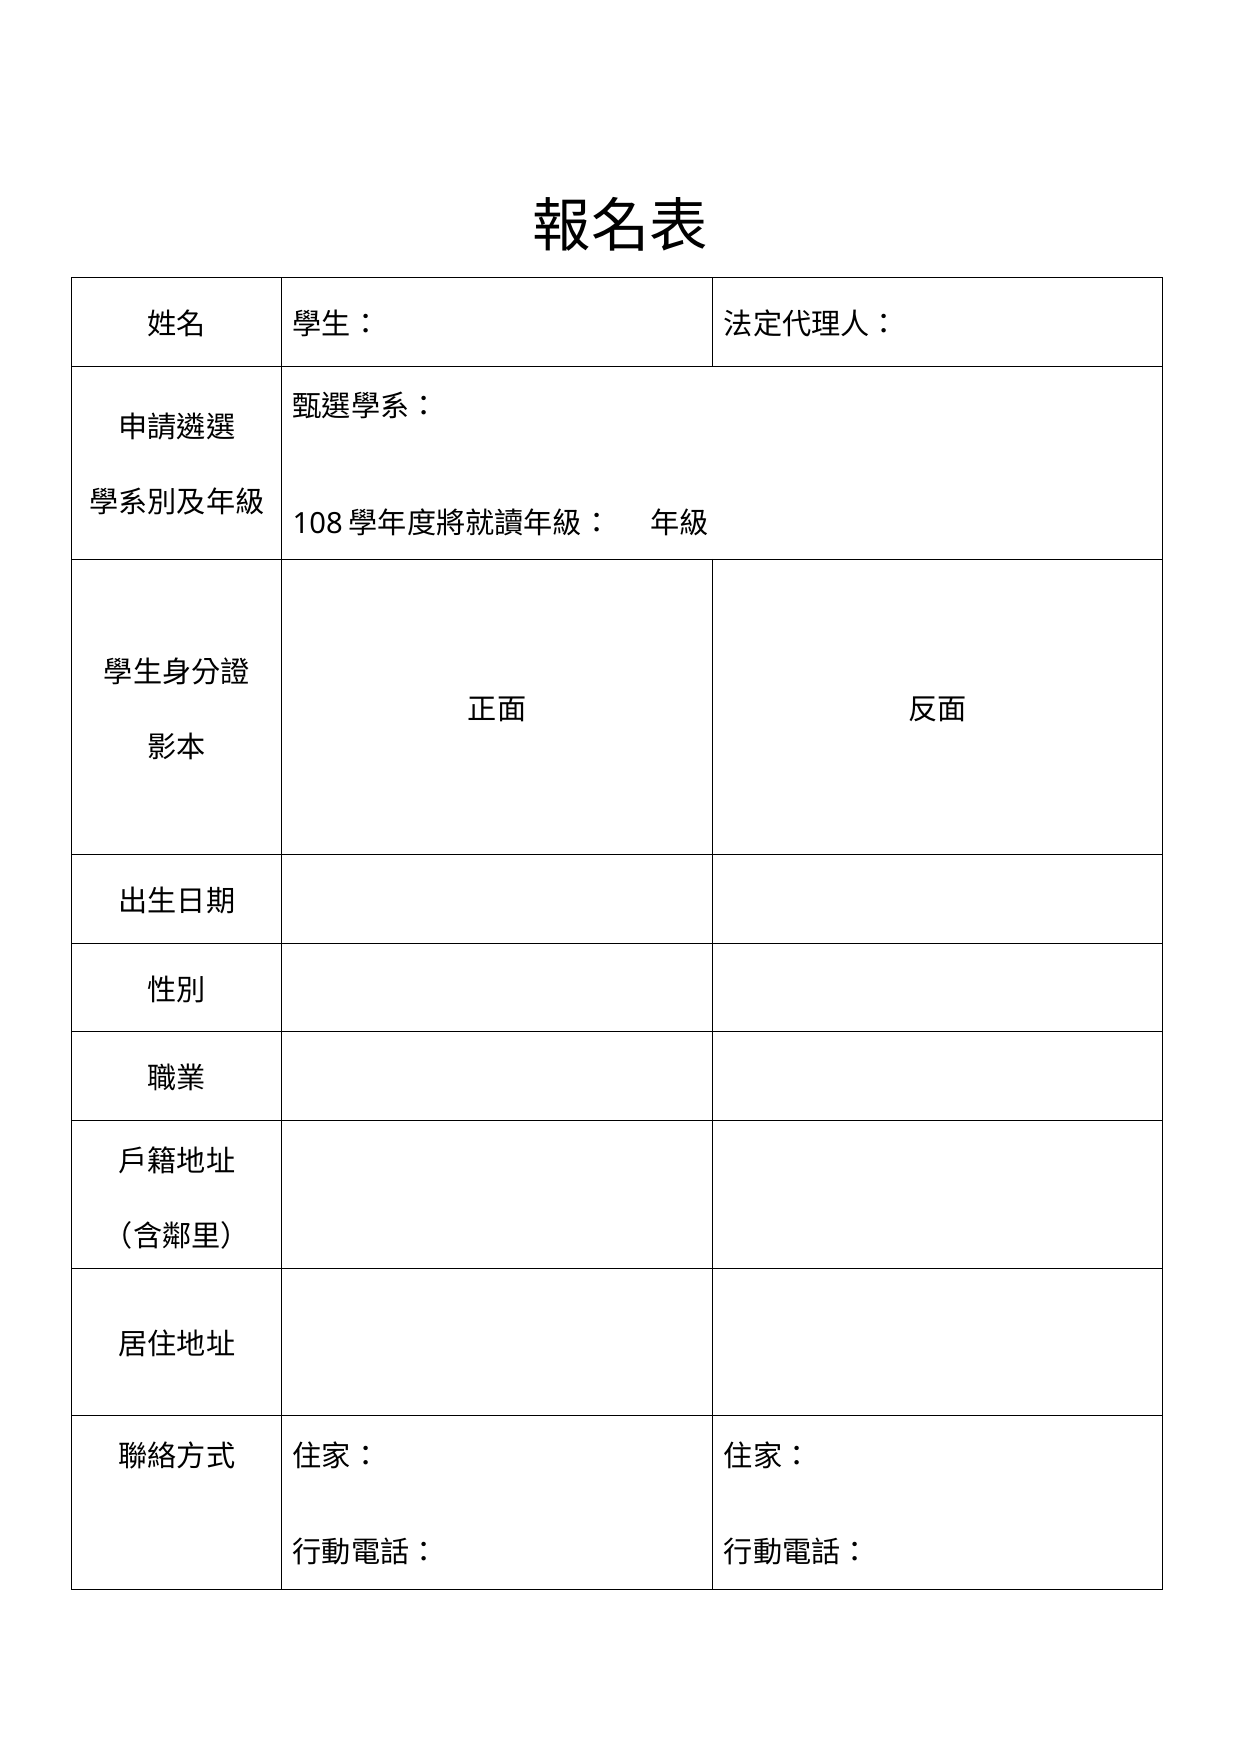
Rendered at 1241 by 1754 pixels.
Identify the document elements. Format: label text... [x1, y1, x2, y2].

table_cell [713, 944, 1162, 1031]
table_cell 住家： 行動電話： [713, 1416, 1162, 1588]
table_cell [282, 855, 712, 943]
table_cell 反面 [713, 560, 1162, 854]
table_cell [713, 1032, 1162, 1120]
table_cell [282, 1121, 712, 1267]
table_cell 職業 [72, 1032, 281, 1120]
table_cell [713, 1269, 1162, 1415]
table_cell 申請遴選 學系別及年級 [72, 367, 281, 559]
table_cell 居住地址 [72, 1269, 281, 1415]
table_cell 住家： 行動電話： [282, 1416, 712, 1588]
table_cell 性別 [72, 944, 281, 1031]
table_header 姓名 [72, 278, 281, 366]
table_cell 正面 [282, 560, 712, 854]
table_header 法定代理人： [713, 278, 1162, 366]
table_cell [282, 1032, 712, 1120]
text 報名表 [187, 164, 1053, 277]
table_cell [282, 1269, 712, 1415]
table_cell [713, 1121, 1162, 1267]
table_cell 甄選學系： 108學年度將就讀年級： 年級 [282, 367, 1162, 559]
table_cell 聯絡方式 [72, 1416, 281, 1588]
table_cell [282, 944, 712, 1031]
table_cell 出生日期 [72, 855, 281, 943]
table_header 學生： [282, 278, 712, 366]
table_cell [713, 855, 1162, 943]
table_cell 戶籍地址 （含鄰里） [72, 1121, 281, 1267]
table_cell 學生身分證 影本 [72, 560, 281, 854]
